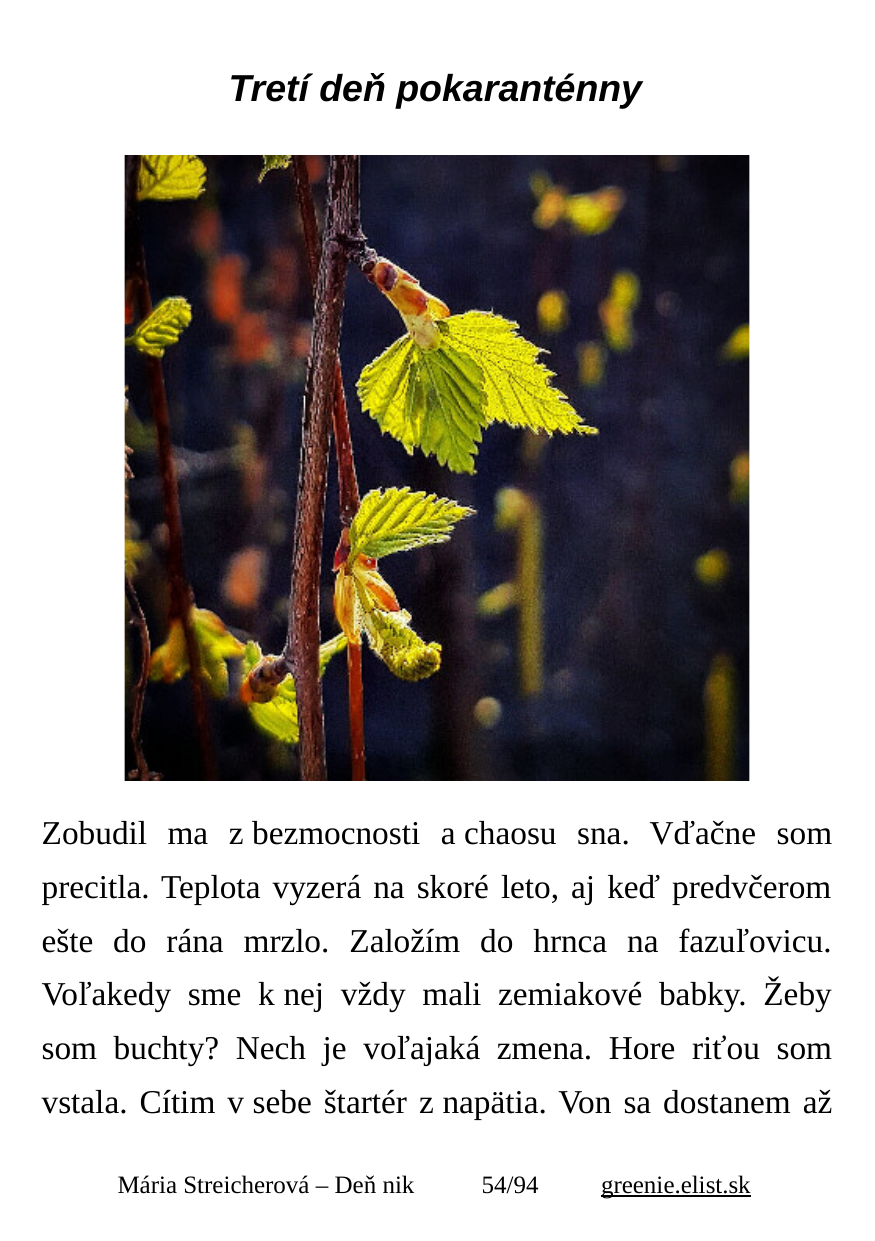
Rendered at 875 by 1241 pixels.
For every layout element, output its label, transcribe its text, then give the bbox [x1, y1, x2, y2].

text Zobudil ma z bezmocnosti a chaosu sna. Vďačne som precitla. Teplota vyzerá na skoré leto, aj keď predvčerom ešte do rána mrzlo. Založím do hrnca na fazuľovicu. Voľakedy sme k nej vždy mali zemiakové babky. Žeby som buchty? Nech je voľajaká zmena. Hore riťou som vstala. Cítim v sebe štartér z napätia. Von sa dostanem až [41, 156, 833, 1120]
picture [124, 155, 750, 781]
subtitle Tretí deň pokaranténny [41, 66, 833, 109]
